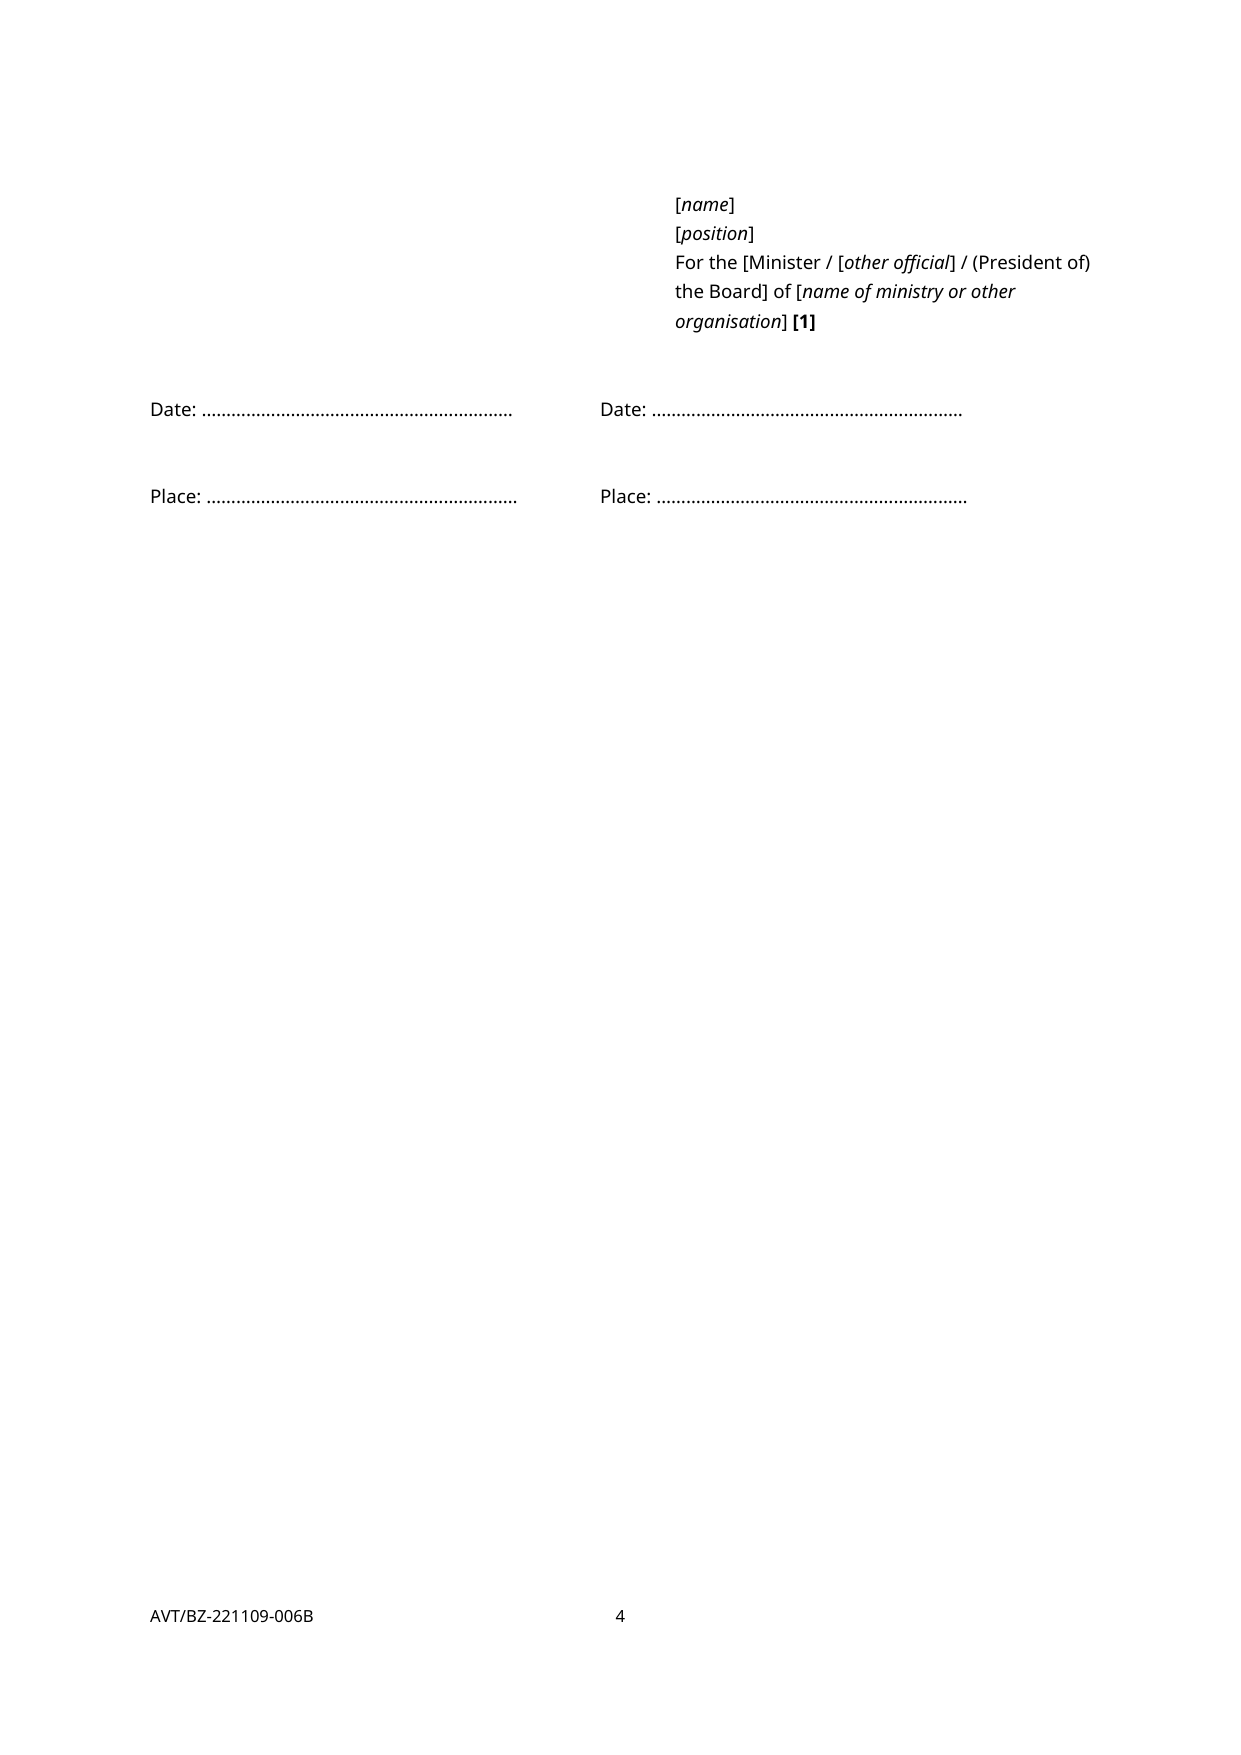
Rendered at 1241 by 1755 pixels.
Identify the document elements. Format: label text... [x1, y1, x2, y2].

text Date: ……………………………………………………… Date: ……………………………………………………… [150, 396, 1090, 421]
text [name] [position] For the [Minister / [other official] / (President of) the Board] of [name of ministry or other organisation] [1] [675, 191, 1090, 333]
text Place: ……………………………………………………… Place: ……………………………………………………… [150, 484, 1090, 509]
